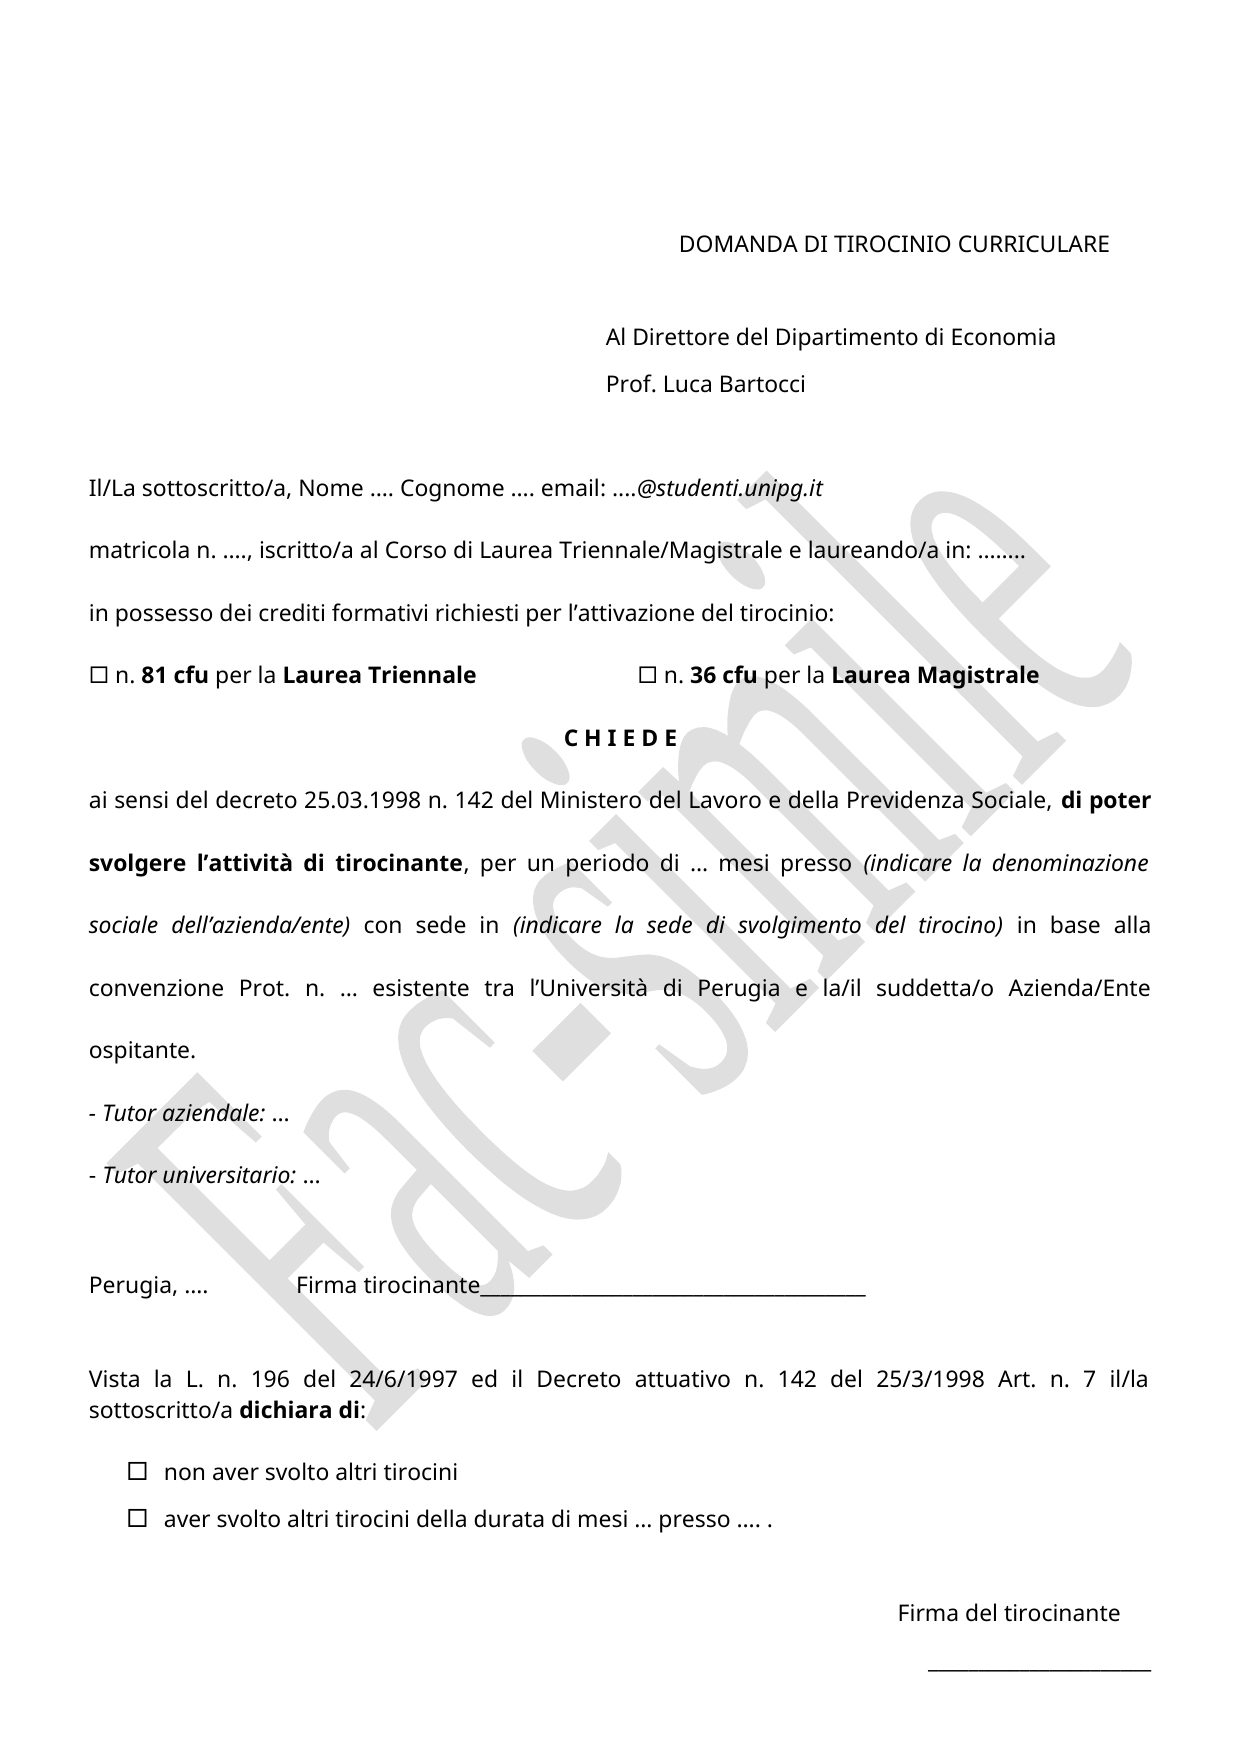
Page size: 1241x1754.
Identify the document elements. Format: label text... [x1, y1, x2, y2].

text in possesso dei crediti formativi richiesti per l’attivazione del tirocinio: [89, 597, 893, 628]
text [1000, 597, 1152, 628]
text - Tutor universitario: … [170, 1159, 415, 1191]
text - Tutor universitario: … [437, 1159, 512, 1191]
list aver svolto altri tirocini della durata di mesi … presso …. . [126, 1503, 1152, 1534]
text C H I E D E [89, 722, 727, 753]
text Prof. Luca Bartocci [606, 368, 1152, 399]
text Perugia, …. Firma tirocinante______________________________________ [512, 1269, 1152, 1300]
text  n. 81 cfu per la Laurea Triennale  n. 36 cfu per la Laurea Magistrale [957, 659, 1046, 691]
list non aver svolto altri tirocini [126, 1456, 1152, 1488]
text [1020, 722, 1152, 753]
text  n. 81 cfu per la Laurea Triennale  n. 36 cfu per la Laurea Magistrale [854, 659, 956, 691]
text matricola n. …., iscritto/a al Corso di Laurea Triennale/Magistrale e laureando/a in: …….. [89, 534, 831, 566]
text Vista la L. n. 196 del 24/6/1997 ed il Decreto attuativo n. 142 del 25/3/1998 Art. n. 7 il/la sottoscritto/a dichiara di: [374, 1363, 1152, 1425]
text - Tutor aziendale: … [330, 1113, 372, 1128]
text - Tutor universitario: … [512, 1159, 606, 1190]
text - Tutor aziendale: … [89, 1097, 171, 1128]
text - Tutor aziendale: … [451, 1097, 1152, 1128]
text Vista la L. n. 196 del 24/6/1997 ed il Decreto attuativo n. 142 del 25/3/1998 Art. n. 7 il/la sottoscritto/a dichiara di: [89, 1363, 374, 1425]
text - Tutor aziendale: … [179, 1103, 237, 1128]
text [917, 722, 1018, 753]
text Al Direttore del Dipartimento di Economia [606, 321, 1152, 353]
text [822, 722, 915, 753]
text matricola n. …., iscritto/a al Corso di Laurea Triennale/Magistrale e laureando/a in: …….. [933, 534, 1018, 566]
text [895, 597, 974, 628]
text Il/La sottoscritto/a, Nome …. Cognome …. email: ....@studenti.unipg.it [89, 472, 764, 503]
text DOMANDA DI TIROCINIO CURRICULARE [679, 228, 1152, 259]
text Il/La sottoscritto/a, Nome …. Cognome …. email: ....@studenti.unipg.it [770, 472, 1152, 503]
text Firma del tirocinante ______________________ [89, 1597, 1152, 1675]
text  n. 81 cfu per la Laurea Triennale  n. 36 cfu per la Laurea Magistrale [89, 659, 853, 691]
text Perugia, …. Firma tirocinante______________________________________ [289, 1269, 453, 1300]
text - Tutor aziendale: … [224, 1097, 323, 1128]
text matricola n. …., iscritto/a al Corso di Laurea Triennale/Magistrale e laureando/a in: …….. [1019, 534, 1152, 566]
text ai sensi del decreto 25.03.1998 n. 142 del Ministero del Lavoro e della Previdenza Sociale, di poter svolgere l’attività di tirocinante, per un periodo di … mesi presso (indicare la denominazione sociale dell’azienda/ente) con sede in (indicare la sede di svolgimento del tirocino) in base alla convenzione Prot. n. … esistente tra l’Università di Perugia e la/il suddetta/o Azienda/Ente ospitante. [89, 784, 1152, 1066]
text matricola n. …., iscritto/a al Corso di Laurea Triennale/Magistrale e laureando/a in: …….. [832, 534, 924, 566]
text - Tutor universitario: … [617, 1159, 1152, 1191]
text [740, 722, 821, 753]
text - Tutor aziendale: … [370, 1097, 445, 1128]
text Perugia, …. Firma tirocinante______________________________________ [89, 1269, 273, 1300]
text - Tutor universitario: … [89, 1159, 164, 1191]
